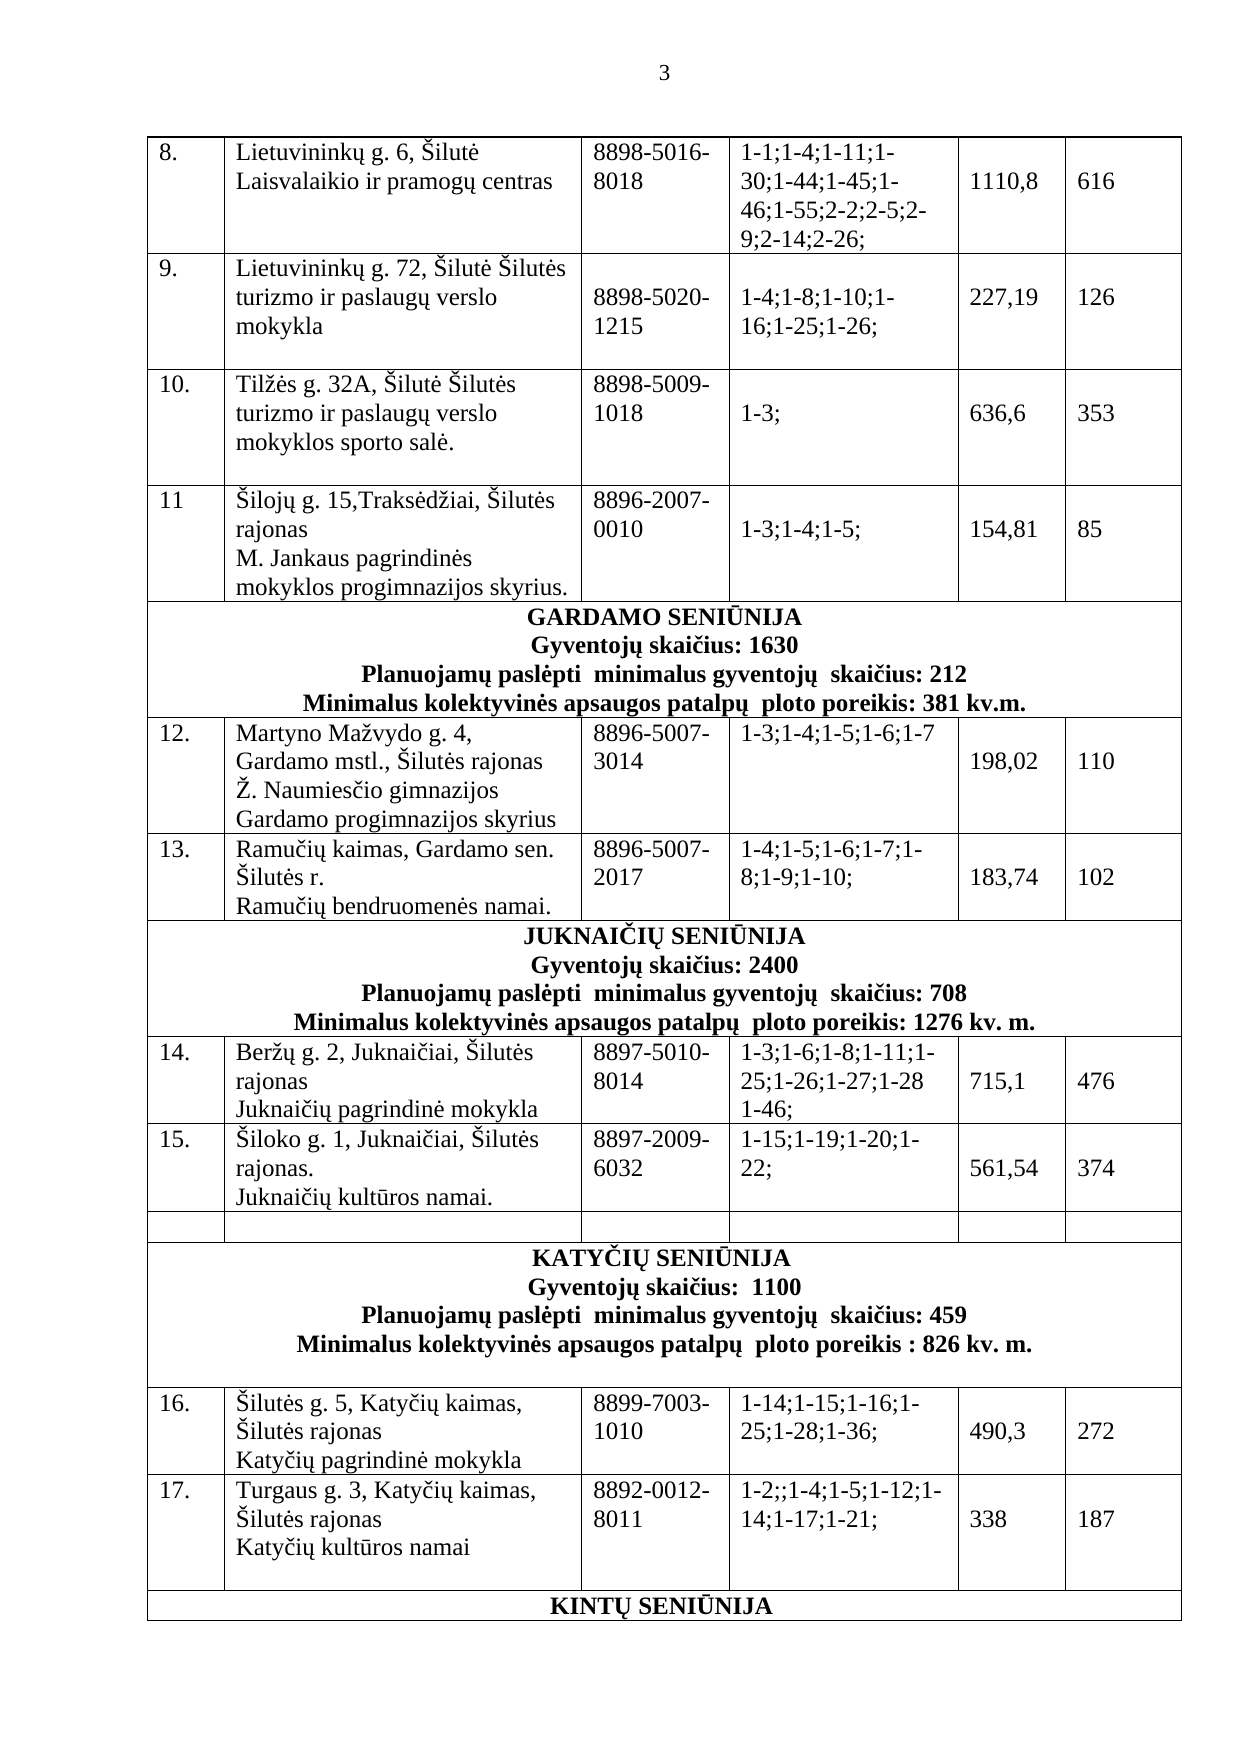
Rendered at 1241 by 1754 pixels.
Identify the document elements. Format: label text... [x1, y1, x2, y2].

table_cell 227,19 [959, 254, 1065, 368]
table_cell 126 [1066, 254, 1181, 368]
table_cell [582, 1212, 729, 1242]
table_cell 8897-2009-6032 [582, 1124, 729, 1211]
table_cell 1-3;1-6;1-8;1-11;1-25;1-26;1-27;1-28 1-46; [730, 1037, 958, 1123]
table_cell 8896-2007-0010 [582, 486, 729, 601]
table_cell 476 [1066, 1037, 1181, 1123]
table_cell Šilojų g. 15,Traksėdžiai, Šilutės rajonas M. Jankaus pagrindinės mokyklos progimnazijos skyrius. [225, 486, 581, 601]
table_cell 1-15;1-19;1-20;1-22; [730, 1124, 958, 1211]
table_cell [225, 1212, 581, 1242]
table_cell 616 [1066, 138, 1181, 252]
table_cell 1-14;1-15;1-16;1-25;1-28;1-36; [730, 1388, 958, 1474]
table_cell 8898-5020-1215 [582, 254, 729, 368]
table_cell 13. [148, 834, 224, 920]
table_cell 636,6 [959, 370, 1065, 484]
table_cell Ramučių kaimas, Gardamo sen. Šilutės r. Ramučių bendruomenės namai. [225, 834, 581, 920]
table_cell Martyno Mažvydo g. 4, Gardamo mstl., Šilutės rajonas Ž. Naumiesčio gimnazijos Gardamo progimnazijos skyrius [225, 718, 581, 833]
table_cell 1110,8 [959, 138, 1065, 252]
table_cell 8896-5007-3014 [582, 718, 729, 833]
table_cell 14. [148, 1037, 224, 1123]
table_cell 10. [148, 370, 224, 484]
table_cell 1-4;1-8;1-10;1-16;1-25;1-26; [730, 254, 958, 368]
table_cell 374 [1066, 1124, 1181, 1211]
table_cell 17. [148, 1475, 224, 1590]
table_cell Šilutės g. 5, Katyčių kaimas, Šilutės rajonas Katyčių pagrindinė mokykla [225, 1388, 581, 1474]
table_cell GARDAMO SENIŪNIJA Gyventojų skaičius: 1630 Planuojamų paslėpti minimalus gyventojų skaičius: 212 Minimalus kolektyvinės apsaugos patalpų ploto poreikis: 381 kv.m. [148, 602, 1181, 717]
table_cell Šiloko g. 1, Juknaičiai, Šilutės rajonas. Juknaičių kultūros namai. [225, 1124, 581, 1211]
table_cell 8892-0012-8011 [582, 1475, 729, 1590]
table_cell 8899-7003-1010 [582, 1388, 729, 1474]
table_cell Tilžės g. 32A, Šilutė Šilutės turizmo ir paslaugų verslo mokyklos sporto salė. [225, 370, 581, 484]
table_cell 8898-5016-8018 [582, 138, 729, 252]
table_cell 353 [1066, 370, 1181, 484]
table_cell 183,74 [959, 834, 1065, 920]
table_cell Lietuvininkų g. 72, Šilutė Šilutės turizmo ir paslaugų verslo mokykla [225, 254, 581, 368]
table_cell 15. [148, 1124, 224, 1211]
table_cell [1066, 1212, 1181, 1242]
table_cell 187 [1066, 1475, 1181, 1590]
table_cell 1-3;1-4;1-5; [730, 486, 958, 601]
table_cell 12. [148, 718, 224, 833]
table_cell 272 [1066, 1388, 1181, 1474]
table_cell 1-2;;1-4;1-5;1-12;1-14;1-17;1-21; [730, 1475, 958, 1590]
table_cell 198,02 [959, 718, 1065, 833]
table_cell 1-4;1-5;1-6;1-7;1-8;1-9;1-10; [730, 834, 958, 920]
table_cell 8896-5007-2017 [582, 834, 729, 920]
table_cell 715,1 [959, 1037, 1065, 1123]
table_cell KATYČIŲ SENIŪNIJA Gyventojų skaičius: 1100 Planuojamų paslėpti minimalus gyventojų skaičius: 459 Minimalus kolektyvinės apsaugos patalpų ploto poreikis : 826 kv. m. [148, 1243, 1181, 1387]
table_cell 490,3 [959, 1388, 1065, 1474]
table_cell 8898-5009-1018 [582, 370, 729, 484]
table_cell [959, 1212, 1065, 1242]
table_cell 154,81 [959, 486, 1065, 601]
table_cell [730, 1212, 958, 1242]
table_cell 1-3; [730, 370, 958, 484]
table_cell 1-3;1-4;1-5;1-6;1-7 [730, 718, 958, 833]
table_cell Turgaus g. 3, Katyčių kaimas, Šilutės rajonas Katyčių kultūros namai [225, 1475, 581, 1590]
table_cell [148, 1212, 224, 1242]
table_cell 8. [148, 138, 224, 252]
table_cell 16. [148, 1388, 224, 1474]
table_cell Lietuvininkų g. 6, Šilutė Laisvalaikio ir pramogų centras [225, 138, 581, 252]
table_cell 85 [1066, 486, 1181, 601]
table_cell 8897-5010-8014 [582, 1037, 729, 1123]
table_cell KINTŲ SENIŪNIJA [148, 1591, 1181, 1620]
table_cell 338 [959, 1475, 1065, 1590]
table_cell Beržų g. 2, Juknaičiai, Šilutės rajonas Juknaičių pagrindinė mokykla [225, 1037, 581, 1123]
table_cell 561,54 [959, 1124, 1065, 1211]
table_cell 1-1;1-4;1-11;1-30;1-44;1-45;1-46;1-55;2-2;2-5;2-9;2-14;2-26; [730, 138, 958, 252]
table_cell 11 [148, 486, 224, 601]
table_cell 110 [1066, 718, 1181, 833]
table_cell 9. [148, 254, 224, 368]
table_cell JUKNAIČIŲ SENIŪNIJA Gyventojų skaičius: 2400 Planuojamų paslėpti minimalus gyventojų skaičius: 708 Minimalus kolektyvinės apsaugos patalpų ploto poreikis: 1276 kv. m. [148, 921, 1181, 1036]
table_cell 102 [1066, 834, 1181, 920]
